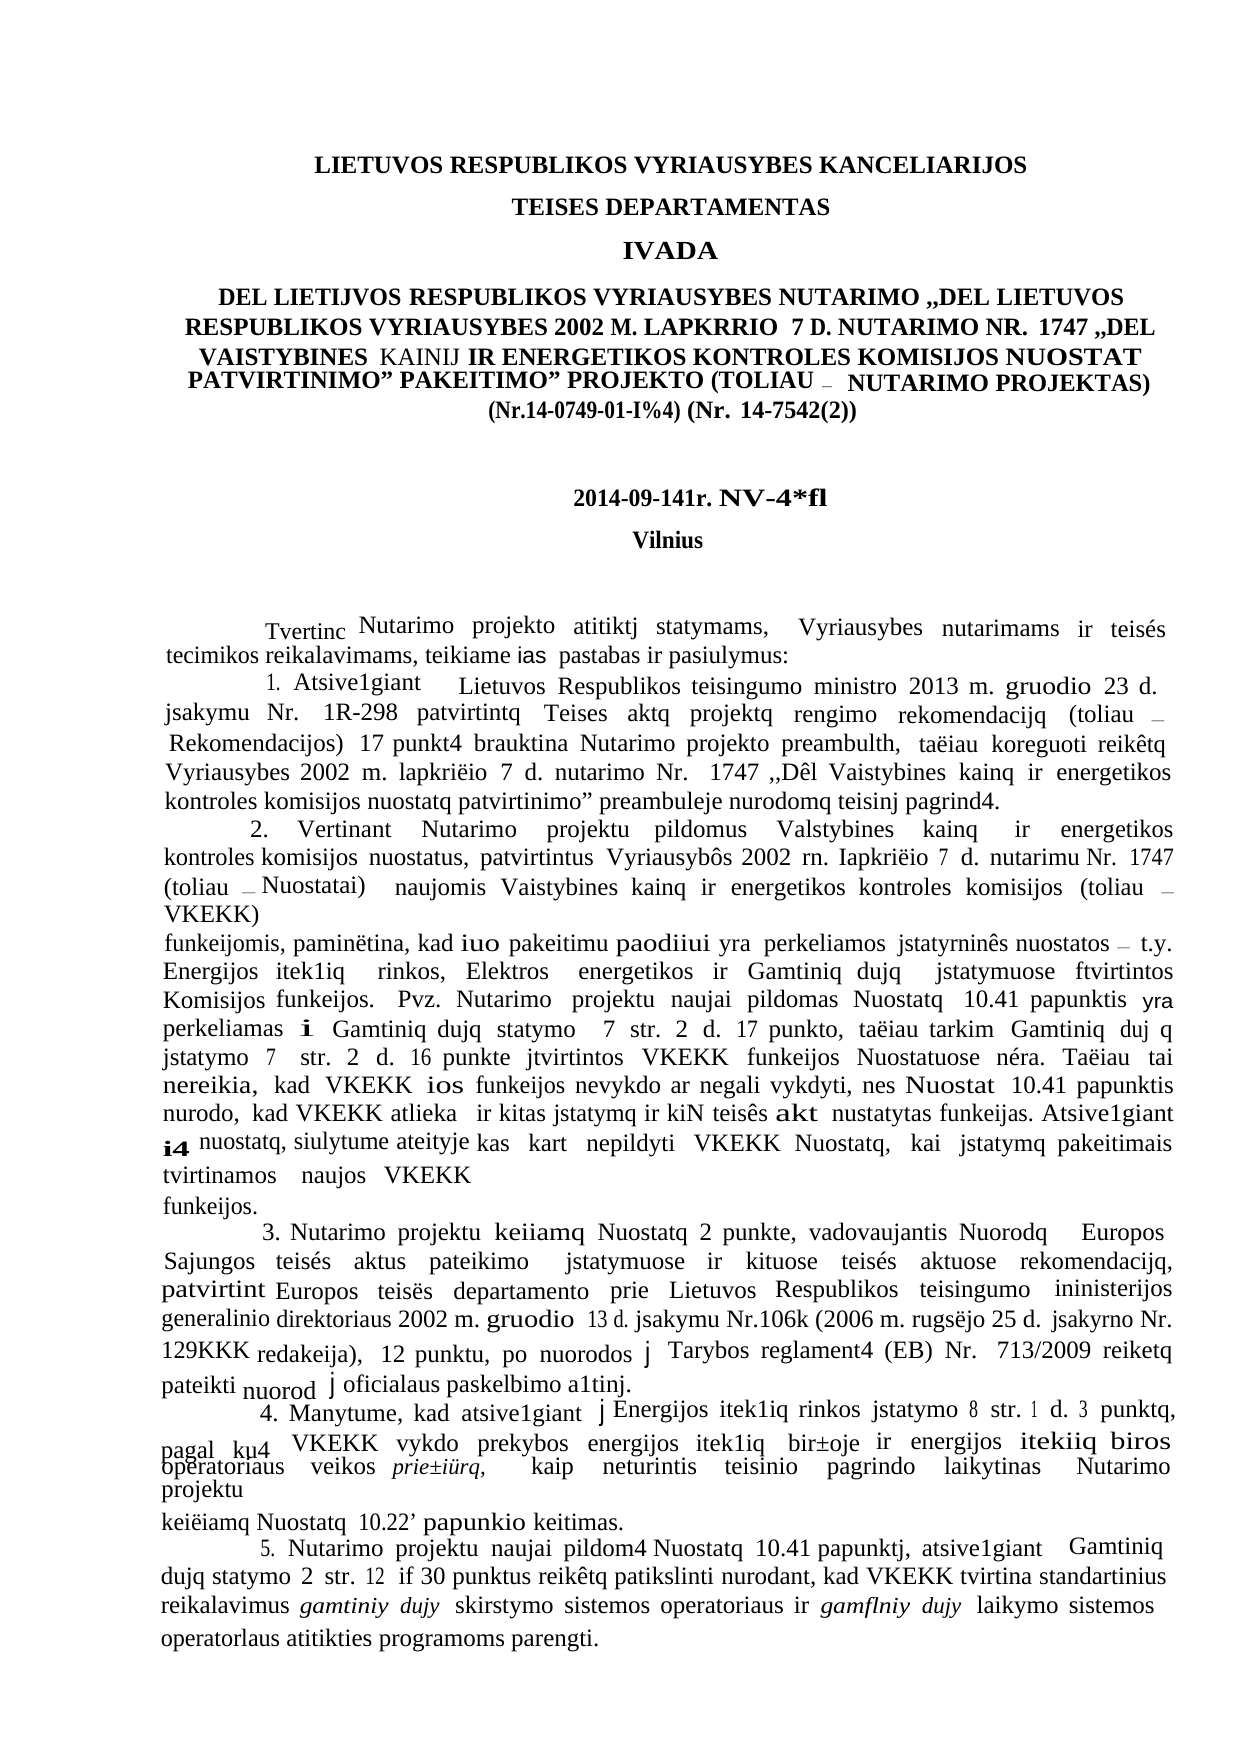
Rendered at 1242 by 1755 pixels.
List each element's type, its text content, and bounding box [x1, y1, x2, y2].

text 3. Nutarimo projektu keiiamq Nuostatq 2 punkte, vadovaujantis Nuorodq Europos [262, 1219, 1181, 1246]
text dujq statymo 2 str. 12 if 30 punktus reikêtq patikslinti nurodant, kad VKEKK tvirtina standartinius reikalavimus gamtiniy dujy skirstymo sistemos operatoriaus ir gamflniy dujy laikymo sistemos [161, 1562, 1168, 1619]
text (Nr.14-0749-01-I%4) (Nr. 14-7542(2)) [482, 397, 863, 424]
text 1. Atsive1giant Lietuvos Respublikos teisingumo ministro 2013 m. gruodio 23 d. jsakymu Nr. 1R-298 patvirtintq Teises aktq projektq rengimo rekomendacijq (toliau — [165, 672, 1174, 729]
text DEL LIETIJVOS RESPUBLIKOS VYRIAUSYBES NUTARIMO ,,DEL LIETUVOS RESPUBLIKOS VYRIAUSYBES 2002 M. LAPKRRIO 7 D. NUTARIMO NR. 1747 ,,DEL VAISTYBINES KAINIJ IR ENERGETIKOS KONTROLES KOMISIJOS NUOSTAT [178, 282, 1162, 370]
text funkeijomis, paminëtina, kad iuo pakeitimu paodiiui yra perkeliamos jstatyrninês nuostatos — t.y. Energijos itek1iq rinkos, Elektros energetikos ir Gamtiniq dujq jstatymuose ftvirtintos Komisijos funkeijos. Pvz. Nutarimo projektu naujai pildomas Nuostatq 10.41 papunktis yra perkeliamas i Gamtiniq dujq statymo 7 str. 2 d. 17 punkto, taëiau tarkim Gamtiniq duj q jstatymo 7 str. 2 d. 16 punkte jtvirtintos VKEKK funkeijos Nuostatuose néra. Taëiau tai nereikia, kad VKEKK ios funkeijos nevykdo ar negali vykdyti, nes Nuostat 10.41 papunktis nurodo, kad VKEKK atlieka ir kitas jstatymq ir kiN teisês akt nustatytas funkeijas. Atsive1giant i4 nuostatq, siulytume ateityje kas kart nepildyti VKEKK Nuostatq, kai jstatymq pakeitimais tvirtinamos naujos VKEKK [163, 929, 1173, 1189]
text Tvertinc Nutarimo projekto atitiktj statymams, Vyriausybes nutarimams ir teisés tecimikos reikalavimams, teikiame ias pastabas ir pasiulymus: [166, 613, 1174, 669]
text funkeijos. [163, 1191, 266, 1219]
text keiëiamq Nuostatq 10.22’ papunkio keitimas. [161, 1507, 631, 1535]
text 4. Manytume, kad atsive1giant [259, 1405, 601, 1426]
text operatorlaus atitikties programoms parengti. [161, 1623, 606, 1652]
text Vyriausybes 2002 m. lapkriëio 7 d. nutarimo Nr. 1747 ,,Dêl Vaistybines kainq ir energetikos kontroles komisijos nuostatq patvirtinimo” preambuleje nurodomq teisinj pagrind4. [164, 758, 1172, 815]
text 2014-09-141r. NV-4*fl [566, 483, 835, 512]
text LIETUVOS RESPUBLIKOS VYRIAUSYBES KANCELIARIJOS TEISES DEPARTAMENTAS [311, 150, 1031, 221]
text pagal ku4 VKEKK vykdo prekybos energijos itek1iq bir±oje ir energijos itekiiq biros operatoriaus veikos prie±iürq, kaip neturintis teisinio pagrindo laikytinas Nutarimo projektu [161, 1428, 1172, 1503]
text PATVIRTINIMO” PAKEITIMO” PROJEKTO (TOLIAU - NUTARIMO PROJEKTAS) [181, 372, 1157, 397]
text 2. Vertinant Nutarimo projektu pildomus Valstybines kainq ir energetikos kontroles komisijos nuostatus, patvirtintus Vyriausybôs 2002 rn. Iapkriëio 7 d. nutarimu Nr. 1747 (toliau — Nuostatai) naujomis Vaistybines kainq ir energetikos kontroles komisijos (toliau — VKEKK) [163, 816, 1174, 928]
text 5. Nutarimo projektu naujai pildom4 Nuostatq 10.41 papunktj, atsive1giant Gamtiniq [260, 1535, 1181, 1562]
text j Energijos itek1iq rinkos jstatymo 8 str. 1 d. 3 punktq, [602, 1405, 1181, 1426]
text Rekomendacijos) 17 punkt4 brauktina Nutarimo projekto preambulth, taëiau koreguoti reikêtq [161, 729, 1174, 758]
text Vilnius [626, 525, 709, 554]
text IVADA [616, 235, 724, 265]
text Sajungos teisés aktus pateikimo jstatymuose ir kituose teisés aktuose rekomendacijq, patvirtint Europos teisës departamento prie Lietuvos Respublikos teisingumo ininisterijos generalinio direktoriaus 2002 m. gruodio 13 d. jsakymu Nr.106k (2006 m. rugsëjo 25 d. jsakyrno Nr. 129KKK redakeija), 12 punktu, po nuorodos j Tarybos reglament4 (EB) Nr. 713/2009 reiketq pateikti nuorod j oficialaus paskelbimo a1tinj. [161, 1248, 1173, 1405]
